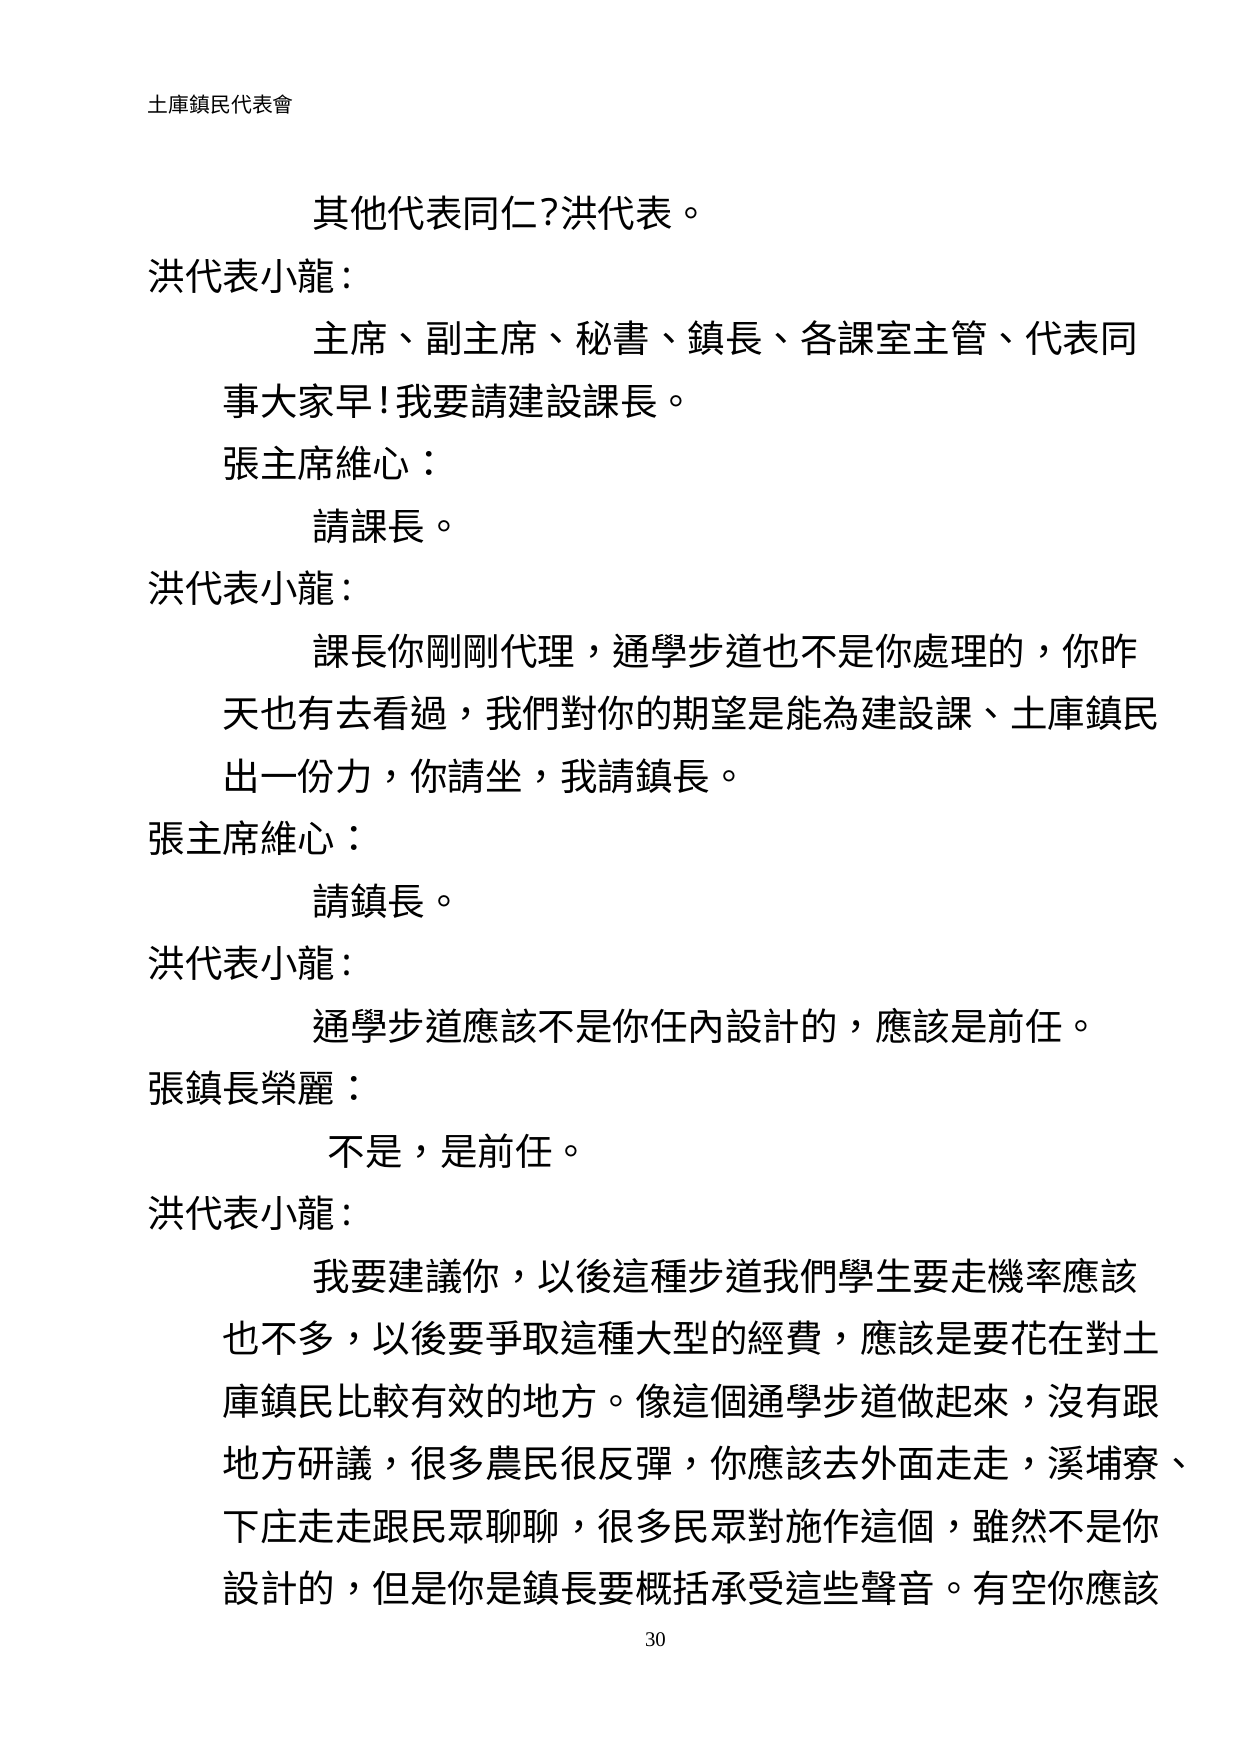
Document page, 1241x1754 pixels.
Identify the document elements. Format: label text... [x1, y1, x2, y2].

text 主席、副主席、秘書、鎮長、各課室主管、代表同事大家早!我要請建設課長。 [223, 294, 1162, 419]
text 我要建議你，以後這種步道我們學生要走機率應該也不多，以後要爭取這種大型的經費，應該是要花在對土庫鎮民比較有效的地方。像這個通學步道做起來，沒有跟地方研議，很多農民很反彈，你應該去外面走走，溪埔寮、下庄走走跟民眾聊聊，很多民眾對施作這個，雖然不是你設計的，但是你是鎮長要概括承受這些聲音。有空你應該要出去聽聽，很多農民對施作這個非常有意見。 [223, 1232, 1162, 1607]
text 張鎮長榮麗： [148, 1044, 1162, 1107]
text 張主席維心： [223, 419, 1162, 482]
text 請課長。 [223, 482, 1162, 544]
text 不是，是前任。 [148, 1107, 1162, 1169]
text 課長你剛剛代理，通學步道也不是你處理的，你昨天也有去看過，我們對你的期望是能為建設課、土庫鎮民出一份力，你請坐，我請鎮長。 [223, 607, 1162, 794]
text 洪代表小龍: [148, 232, 1162, 294]
text 洪代表小龍: [148, 1169, 1162, 1232]
text 張主席維心： [148, 794, 1162, 857]
text 其他代表同仁?洪代表。 [223, 169, 1162, 232]
text 通學步道應該不是你任內設計的，應該是前任。 [223, 982, 1162, 1044]
text 請鎮長。 [223, 857, 1162, 919]
text 洪代表小龍: [148, 544, 1162, 607]
text 洪代表小龍: [148, 919, 1162, 982]
